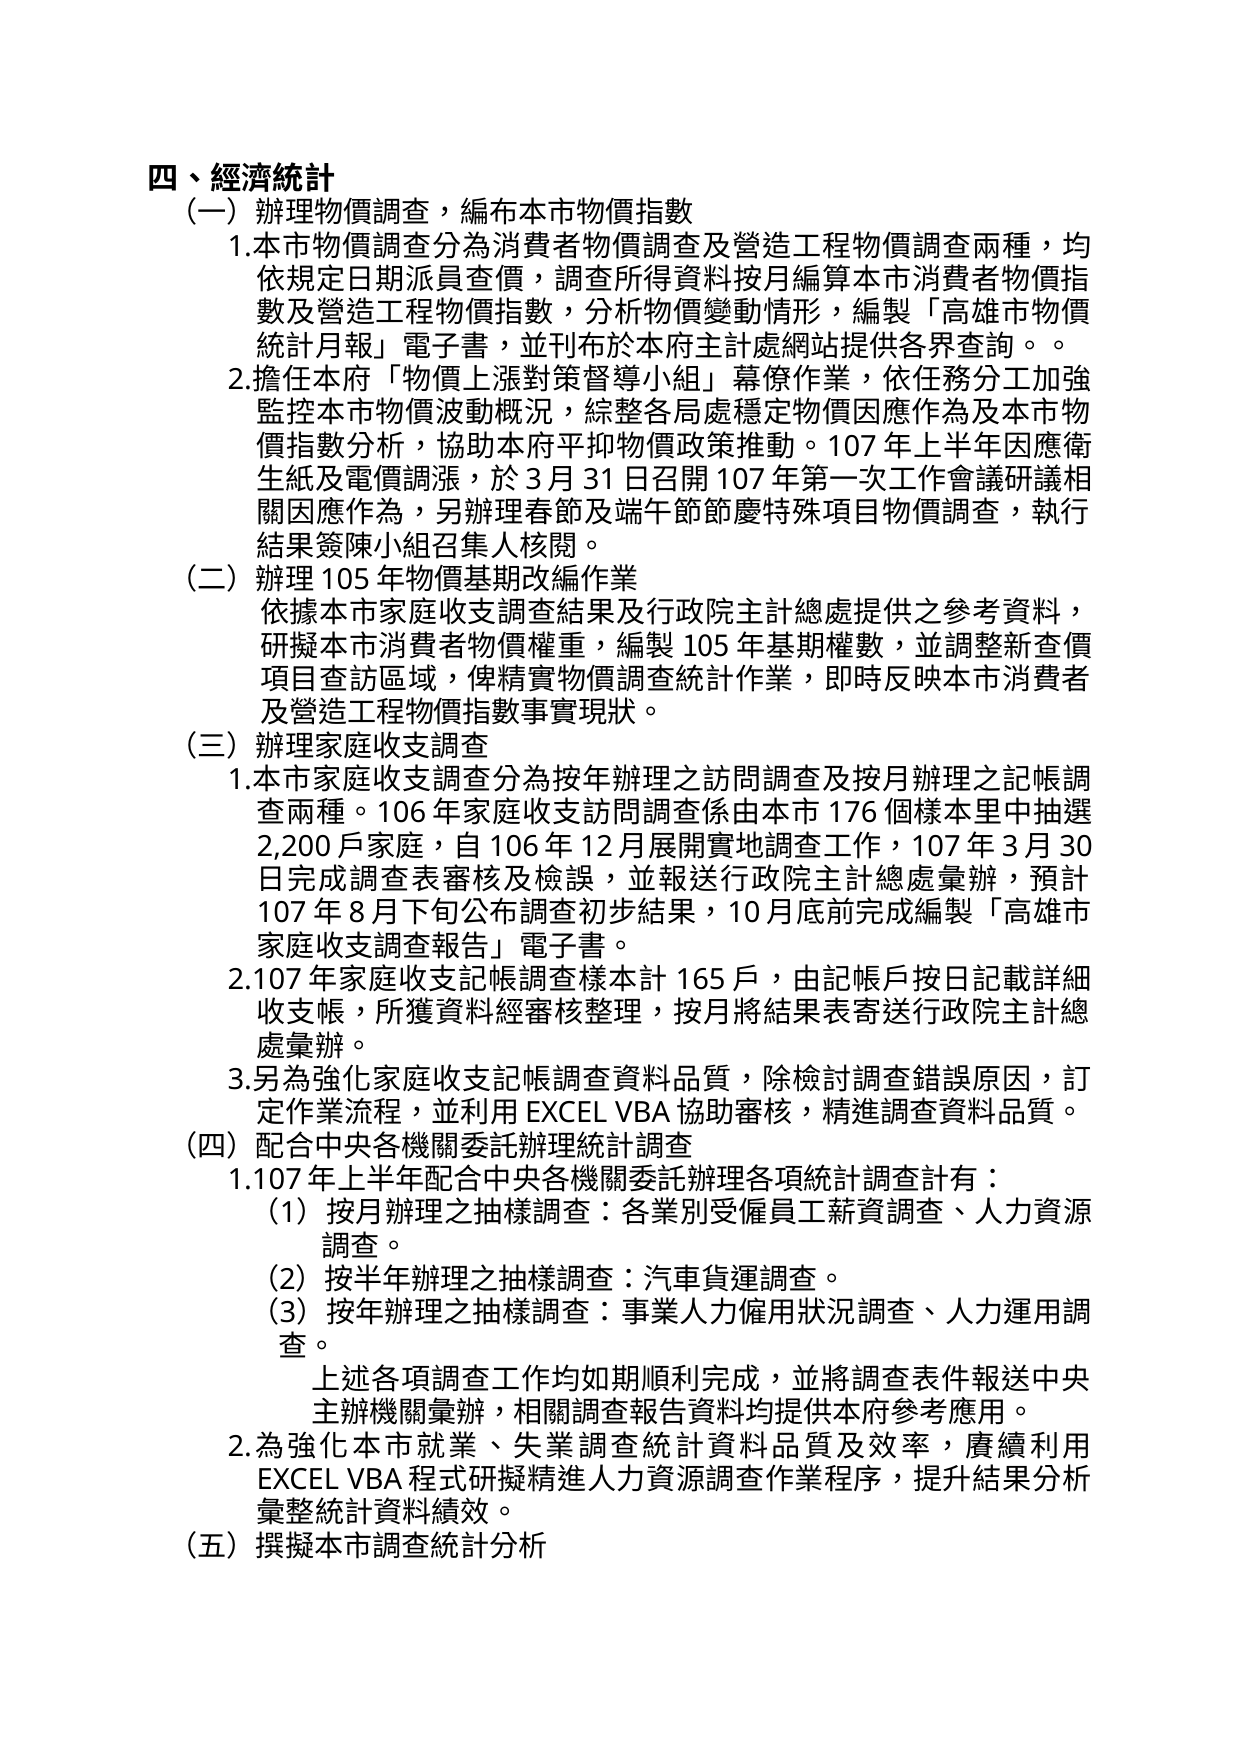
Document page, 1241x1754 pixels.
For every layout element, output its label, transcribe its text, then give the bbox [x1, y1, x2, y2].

text （四）配合中央各機關委託辦理統計調查 [168, 1129, 1092, 1163]
text （五）撰擬本市調查統計分析 [168, 1529, 1092, 1563]
text 1.本市家庭收支調查分為按年辦理之訪問調查及按月辦理之記帳調查兩種。106年家庭收支訪問調查係由本市176個樣本里中抽選2,200戶家庭，自106年12月展開實地調查工作，107年3月30日完成調查表審核及檢誤，並報送行政院主計總處彙辦，預計107年8月下旬公布調查初步結果，10月底前完成編製「高雄市家庭收支調查報告」電子書。 [227, 763, 1092, 963]
text （1）按月辦理之抽樣調查：各業別受僱員工薪資調查、人力資源調查。 [250, 1196, 1092, 1263]
text 1.本市物價調查分為消費者物價調查及營造工程物價調查兩種，均依規定日期派員查價，調查所得資料按月編算本市消費者物價指數及營造工程物價指數，分析物價變動情形，編製「高雄市物價統計月報」電子書，並刊布於本府主計處網站提供各界查詢。。 [227, 229, 1092, 363]
text 依據本市家庭收支調查結果及行政院主計總處提供之參考資料，研擬本市消費者物價權重，編製105年基期權數，並調整新查價項目查訪區域，俾精實物價調查統計作業，即時反映本市消費者及營造工程物價指數事實現狀。 [260, 596, 1092, 729]
text 2.為強化本市就業、失業調查統計資料品質及效率，賡續利用EXCEL VBA程式研擬精進人力資源調查作業程序，提升結果分析彙整統計資料績效。 [227, 1429, 1092, 1529]
text （2）按半年辦理之抽樣調查：汽車貨運調查。 [250, 1263, 1092, 1296]
text 3.另為強化家庭收支記帳調查資料品質，除檢討調查錯誤原因，訂定作業流程，並利用EXCEL VBA協助審核，精進調查資料品質。 [227, 1063, 1092, 1129]
text 2.擔任本府「物價上漲對策督導小組」幕僚作業，依任務分工加強監控本市物價波動概況，綜整各局處穩定物價因應作為及本市物價指數分析，協助本府平抑物價政策推動。107年上半年因應衛生紙及電價調漲，於3月31日召開107年第一次工作會議研議相關因應作為，另辦理春節及端午節節慶特殊項目物價調查，執行結果簽陳小組召集人核閱。 [227, 363, 1092, 563]
text （三）辦理家庭收支調查 [168, 729, 1092, 763]
text （3）按年辦理之抽樣調查：事業人力僱用狀況調查、人力運用調查。 [250, 1296, 1092, 1363]
text 上述各項調查工作均如期順利完成，並將調查表件報送中央主辦機關彙辦，相關調查報告資料均提供本府參考應用。 [311, 1363, 1092, 1429]
text （一）辦理物價調查，編布本市物價指數 [168, 196, 1092, 229]
text 1.107年上半年配合中央各機關委託辦理各項統計調查計有： [227, 1163, 1092, 1196]
text 四、經濟統計 [148, 163, 1092, 196]
text （二）辦理105年物價基期改編作業 [168, 563, 1092, 596]
text 2.107年家庭收支記帳調查樣本計165戶，由記帳戶按日記載詳細收支帳，所獲資料經審核整理，按月將結果表寄送行政院主計總處彙辦。 [227, 963, 1092, 1063]
